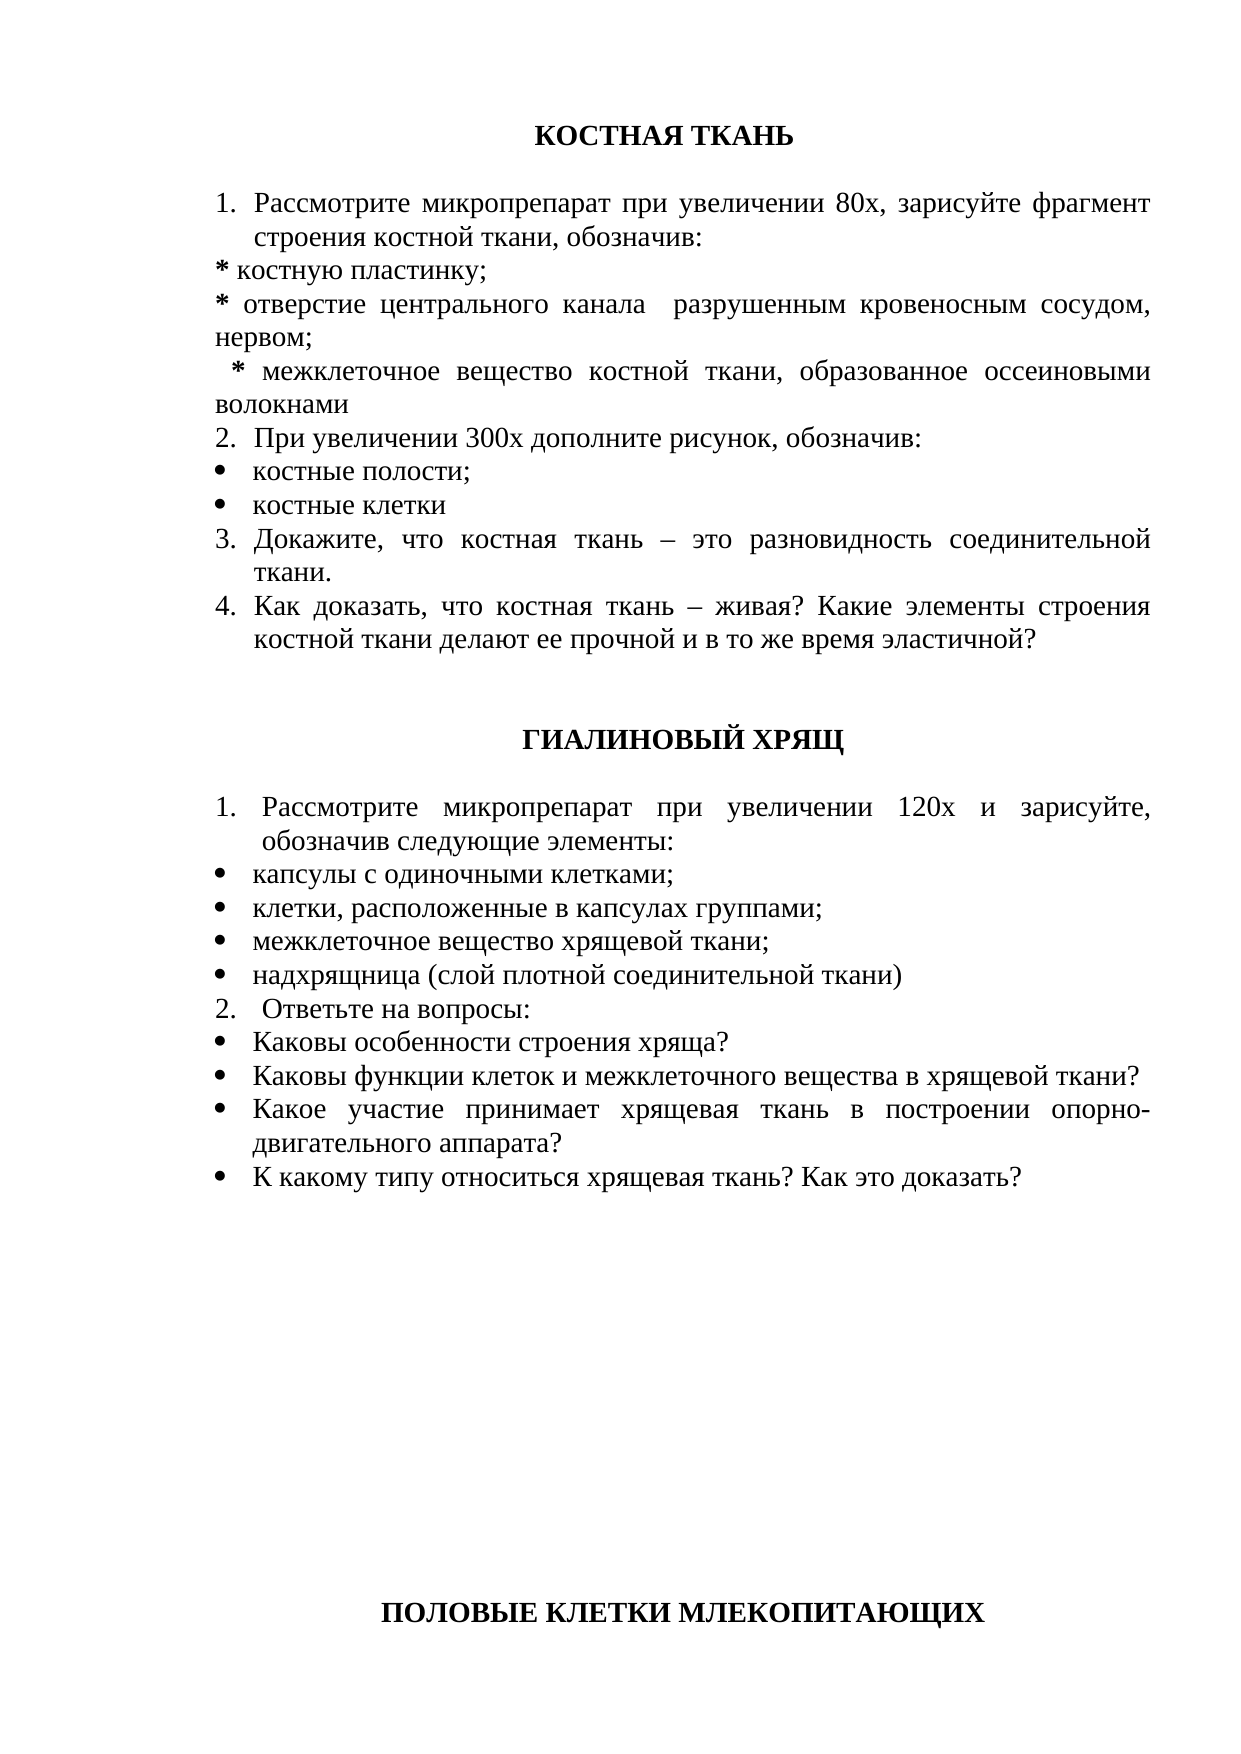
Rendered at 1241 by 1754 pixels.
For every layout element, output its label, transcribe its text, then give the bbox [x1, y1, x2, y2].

list Ответьте на вопросы: [215, 991, 1152, 1024]
list Как доказать, что костная ткань – живая? Какие элементы строения костной ткани делают ее прочной и в то же время эластичной? [215, 588, 1152, 655]
list костные клетки [215, 487, 1152, 521]
list надхрящница (слой плотной соединительной ткани) [215, 957, 1152, 991]
list К какому типу относиться хрящевая ткань? Как это доказать? [215, 1159, 1152, 1192]
list Каковы особенности строения хряща? [215, 1024, 1152, 1058]
text * межклеточное вещество костной ткани, образованное оссеиновыми волокнами [215, 353, 1152, 420]
text КОСТНАЯ ТКАНЬ [177, 118, 1152, 152]
list Рассмотрите микропрепарат при увеличении 80х, зарисуйте фрагмент строения костной ткани, обозначив: [215, 185, 1152, 252]
text * костную пластинку; [215, 252, 1152, 286]
list капсулы с одиночными клетками; [215, 856, 1152, 890]
text ПОЛОВЫЕ КЛЕТКИ МЛЕКОПИТАЮЩИХ [215, 1595, 1152, 1628]
text ГИАЛИНОВЫЙ ХРЯЩ [215, 722, 1152, 756]
list костные полости; [215, 453, 1152, 487]
list Докажите, что костная ткань – это разновидность соединительной ткани. [215, 521, 1152, 588]
list При увеличении 300х дополните рисунок, обозначив: [215, 420, 1152, 453]
list Рассмотрите микропрепарат при увеличении 120х и зарисуйте, обозначив следующие элементы: [215, 789, 1152, 856]
list Какое участие принимает хрящевая ткань в построении опорно-двигательного аппарата? [215, 1092, 1152, 1159]
list межклеточное вещество хрящевой ткани; [215, 923, 1152, 957]
text * отверстие центрального канала разрушенным кровеносным сосудом, нервом; [215, 286, 1152, 353]
list клетки, расположенные в капсулах группами; [215, 890, 1152, 923]
list Каковы функции клеток и межклеточного вещества в хрящевой ткани? [215, 1058, 1152, 1092]
